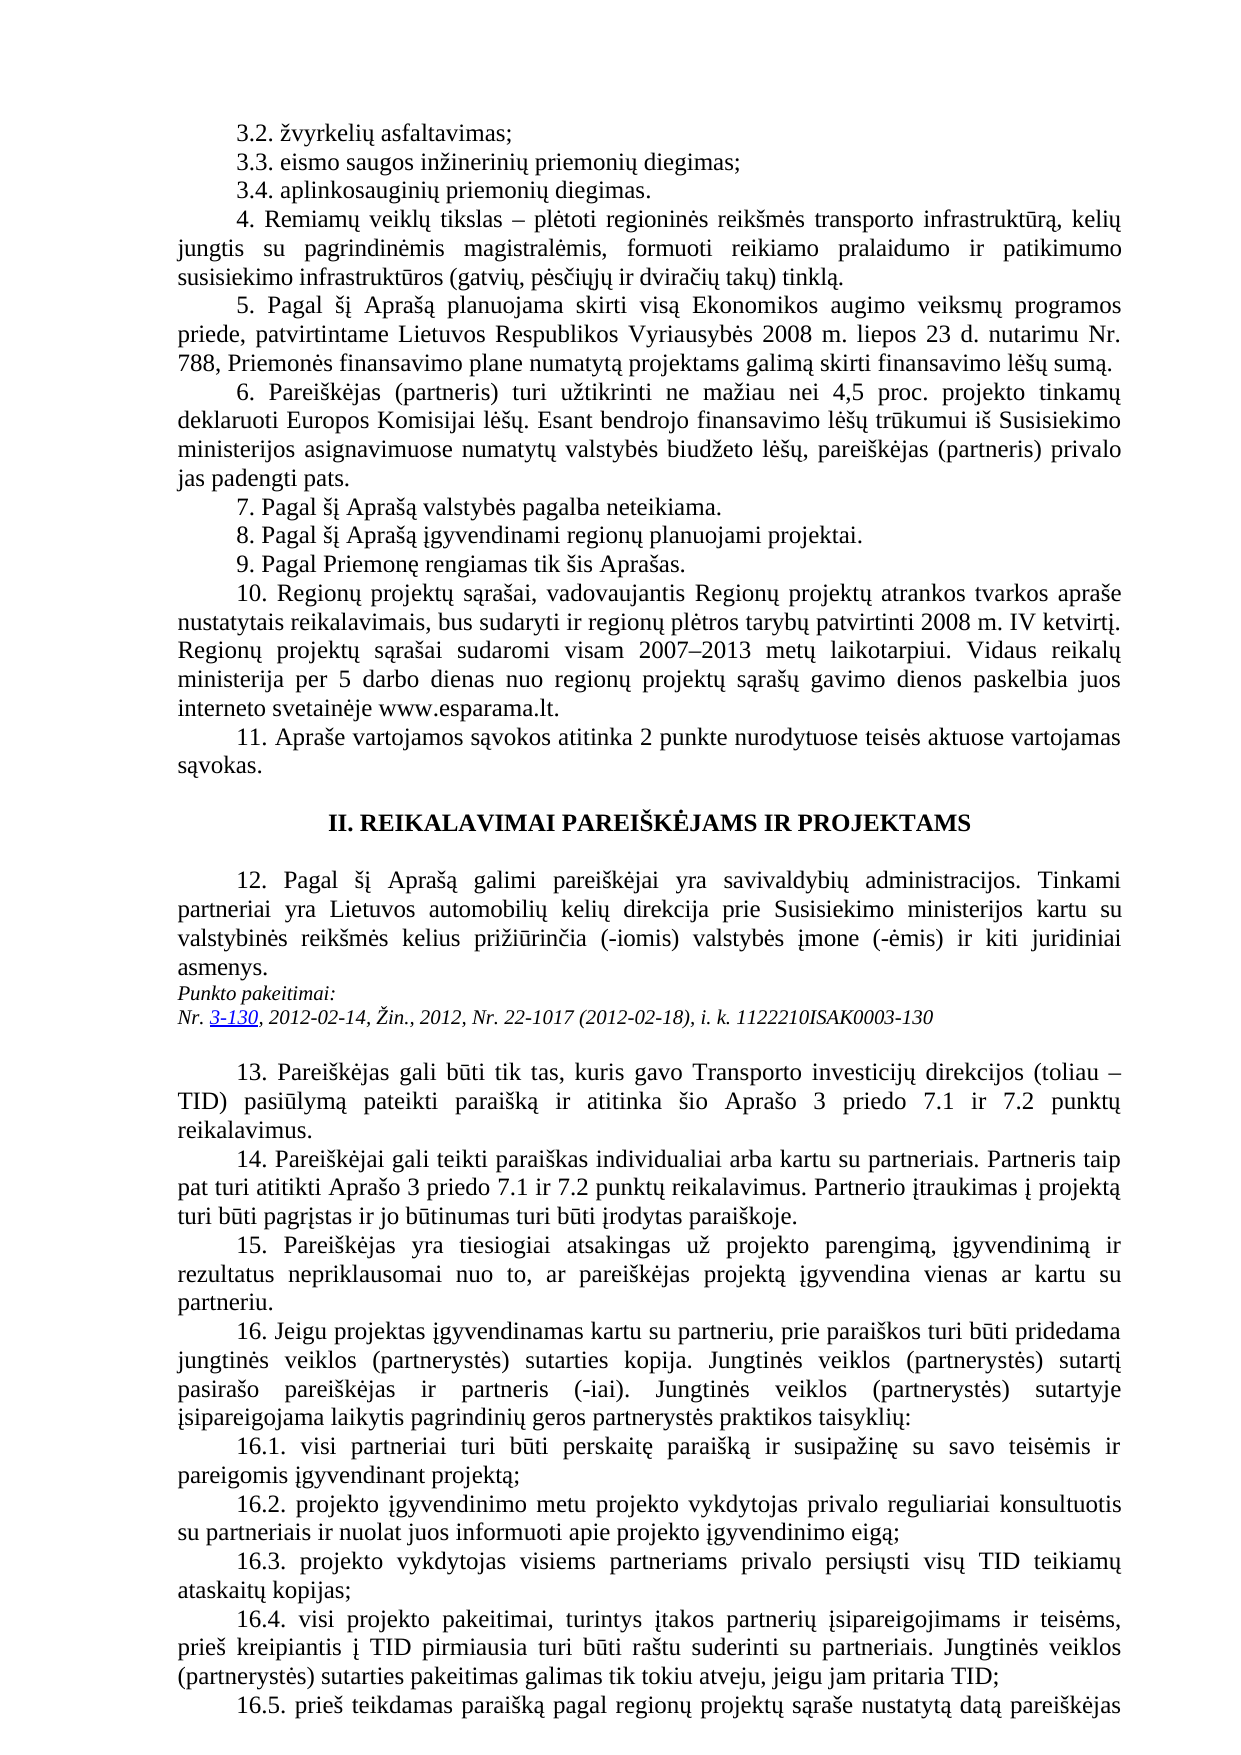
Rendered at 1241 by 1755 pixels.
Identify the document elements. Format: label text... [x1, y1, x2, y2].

text 4. Remiamų veiklų tikslas – plėtoti regioninės reikšmės transporto infrastruktūrą, kelių jungtis su pagrindinėmis magistralėmis, formuoti reikiamo pralaidumo ir patikimumo susisiekimo infrastruktūros (gatvių, pėsčiųjų ir dviračių takų) tinklą. [177, 204, 1122, 291]
text 16.4. visi projekto pakeitimai, turintys įtakos partnerių įsipareigojimams ir teisėms, prieš kreipiantis į TID pirmiausia turi būti raštu suderinti su partneriais. Jungtinės veiklos (partnerystės) sutarties pakeitimas galimas tik tokiu atveju, jeigu jam pritaria TID; [177, 1604, 1122, 1690]
text 11. Apraše vartojamos sąvokos atitinka 2 punkte nurodytuose teisės aktuose vartojamas sąvokas. [177, 722, 1122, 779]
text Punkto pakeitimai: [177, 981, 1122, 1005]
text 10. Regionų projektų sąrašai, vadovaujantis Regionų projektų atrankos tvarkos apraše nustatytais reikalavimais, bus sudaryti ir regionų plėtros tarybų patvirtinti 2008 m. IV ketvirtį. Regionų projektų sąrašai sudaromi visam 2007–2013 metų laikotarpiui. Vidaus reikalų ministerija per 5 darbo dienas nuo regionų projektų sąrašų gavimo dienos paskelbia juos interneto svetainėje www.esparama.lt. [177, 578, 1122, 722]
text 3.4. aplinkosauginių priemonių diegimas. [177, 176, 1122, 204]
text 7. Pagal šį Aprašą valstybės pagalba neteikiama. [177, 492, 1122, 521]
text 16. Jeigu projektas įgyvendinamas kartu su partneriu, prie paraiškos turi būti pridedama jungtinės veiklos (partnerystės) sutarties kopija. Jungtinės veiklos (partnerystės) sutartį pasirašo pareiškėjas ir partneris (-iai). Jungtinės veiklos (partnerystės) sutartyje įsipareigojama laikytis pagrindinių geros partnerystės praktikos taisyklių: [177, 1316, 1122, 1431]
text 12. Pagal šį Aprašą galimi pareiškėjai yra savivaldybių administracijos. Tinkami partneriai yra Lietuvos automobilių kelių direkcija prie Susisiekimo ministerijos kartu su valstybinės reikšmės kelius prižiūrinčia (-iomis) valstybės įmone (-ėmis) ir kiti juridiniai asmenys. [177, 866, 1122, 981]
text 5. Pagal šį Aprašą planuojama skirti visą Ekonomikos augimo veiksmų programos priede, patvirtintame Lietuvos Respublikos Vyriausybės 2008 m. liepos 23 d. nutarimu Nr. 788, Priemonės finansavimo plane numatytą projektams galimą skirti finansavimo lėšų sumą. [177, 291, 1122, 377]
text 3.3. eismo saugos inžinerinių priemonių diegimas; [177, 147, 1122, 176]
text II. REIKALAVIMAI PAREIŠKĖJAMS IR PROJEKTAMS [177, 808, 1122, 837]
text 9. Pagal Priemonę rengiamas tik šis Aprašas. [177, 549, 1122, 578]
text Nr. 3-130, 2012-02-14, Žin., 2012, Nr. 22-1017 (2012-02-18), i. k. 1122210ISAK0003-130 [177, 1005, 1122, 1029]
text 15. Pareiškėjas yra tiesiogiai atsakingas už projekto parengimą, įgyvendinimą ir rezultatus nepriklausomai nuo to, ar pareiškėjas projektą įgyvendina vienas ar kartu su partneriu. [177, 1230, 1122, 1316]
text 16.5. prieš teikdamas paraišką pagal regionų projektų sąraše nustatytą datą pareiškėjas [177, 1690, 1122, 1719]
text 16.3. projekto vykdytojas visiems partneriams privalo persiųsti visų TID teikiamų ataskaitų kopijas; [177, 1546, 1122, 1604]
text 6. Pareiškėjas (partneris) turi užtikrinti ne mažiau nei 4,5 proc. projekto tinkamų deklaruoti Europos Komisijai lėšų. Esant bendrojo finansavimo lėšų trūkumui iš Susisiekimo ministerijos asignavimuose numatytų valstybės biudžeto lėšų, pareiškėjas (partneris) privalo jas padengti pats. [177, 377, 1122, 492]
text 3.2. žvyrkelių asfaltavimas; [177, 118, 1122, 147]
text 14. Pareiškėjai gali teikti paraiškas individualiai arba kartu su partneriais. Partneris taip pat turi atitikti Aprašo 3 priedo 7.1 ir 7.2 punktų reikalavimus. Partnerio įtraukimas į projektą turi būti pagrįstas ir jo būtinumas turi būti įrodytas paraiškoje. [177, 1144, 1122, 1230]
text 16.1. visi partneriai turi būti perskaitę paraišką ir susipažinę su savo teisėmis ir pareigomis įgyvendinant projektą; [177, 1431, 1122, 1489]
text 13. Pareiškėjas gali būti tik tas, kuris gavo Transporto investicijų direkcijos (toliau – TID) pasiūlymą pateikti paraišką ir atitinka šio Aprašo 3 priedo 7.1 ir 7.2 punktų reikalavimus. [177, 1057, 1122, 1144]
text 16.2. projekto įgyvendinimo metu projekto vykdytojas privalo reguliariai konsultuotis su partneriais ir nuolat juos informuoti apie projekto įgyvendinimo eigą; [177, 1489, 1122, 1546]
text 8. Pagal šį Aprašą įgyvendinami regionų planuojami projektai. [177, 521, 1122, 549]
